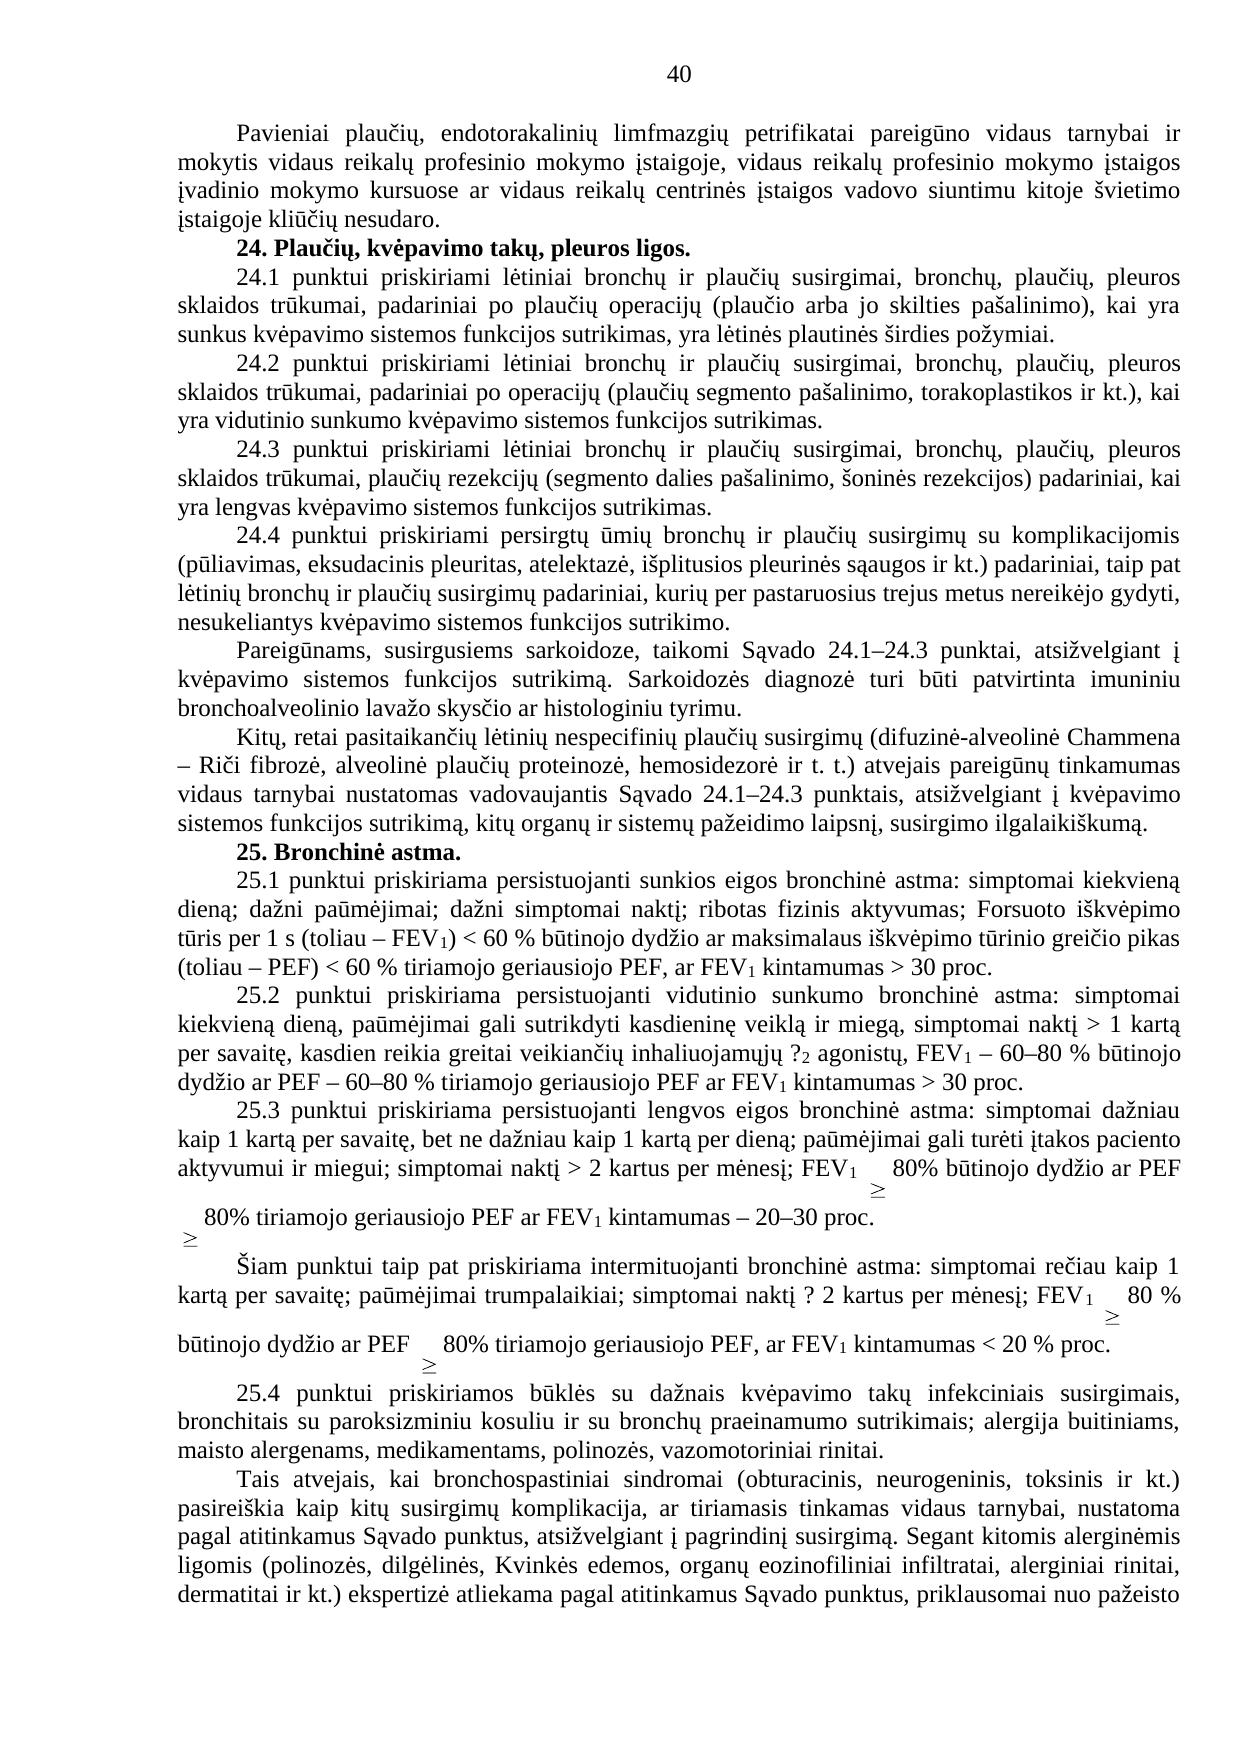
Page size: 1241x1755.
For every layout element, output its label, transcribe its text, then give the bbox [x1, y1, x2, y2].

text 25.1 punktui priskiriama persistuojanti sunkios eigos bronchinė astma: simptomai kiekvieną dieną; dažni paūmėjimai; dažni simptomai naktį; ribotas fizinis aktyvumas; Forsuoto iškvėpimo tūris per 1 s (toliau – FEV1) < 60 % būtinojo dydžio ar maksimalaus iškvėpimo tūrinio greičio pikas (toliau – PEF) < 60 % tiriamojo geriausiojo PEF, ar FEV1 kintamumas > 30 proc. [177, 866, 1181, 981]
text Tais atvejais, kai bronchospastiniai sindromai (obturacinis, neurogeninis, toksinis ir kt.) pasireiškia kaip kitų susirgimų komplikacija, ar tiriamasis tinkamas vidaus tarnybai, nustatoma pagal atitinkamus Sąvado punktus, atsižvelgiant į pagrindinį susirgimą. Segant kitomis alerginėmis ligomis (polinozės, dilgėlinės, Kvinkės edemos, organų eozinofiliniai infiltratai, alerginiai rinitai, dermatitai ir kt.) ekspertizė atliekama pagal atitinkamus Sąvado punktus, priklausomai nuo pažeisto [177, 1464, 1181, 1608]
text Pavieniai plaučių, endotorakalinių limfmazgių petrifikatai pareigūno vidaus tarnybai ir mokytis vidaus reikalų profesinio mokymo įstaigoje, vidaus reikalų profesinio mokymo įstaigos įvadinio mokymo kursuose ar vidaus reikalų centrinės įstaigos vadovo siuntimu kitoje švietimo įstaigoje kliūčių nesudaro. [177, 118, 1181, 233]
text 24.4 punktui priskiriami persirgtų ūmių bronchų ir plaučių susirgimų su komplikacijomis (pūliavimas, eksudacinis pleuritas, atelektazė, išplitusios pleurinės sąaugos ir kt.) padariniai, taip pat lėtinių bronchų ir plaučių susirgimų padariniai, kurių per pastaruosius trejus metus nereikėjo gydyti, nesukeliantys kvėpavimo sistemos funkcijos sutrikimo. [177, 521, 1181, 636]
text 24.2 punktui priskiriami lėtiniai bronchų ir plaučių susirgimai, bronchų, plaučių, pleuros sklaidos trūkumai, padariniai po operacijų (plaučių segmento pašalinimo, torakoplastikos ir kt.), kai yra vidutinio sunkumo kvėpavimo sistemos funkcijos sutrikimas. [177, 348, 1181, 434]
text 25.3 punktui priskiriama persistuojanti lengvos eigos bronchinė astma: simptomai dažniau kaip 1 kartą per savaitę, bet ne dažniau kaip 1 kartą per dieną; paūmėjimai gali turėti įtakos paciento aktyvumui ir miegui; simptomai naktį > 2 kartus per mėnesį; FEV1 >= 80% būtinojo dydžio ar PEF >= 80% tiriamojo geriausiojo PEF ar FEV1 kintamumas – 20–30 proc. [177, 1096, 1181, 1251]
text 25. Bronchinė astma. [177, 837, 1181, 866]
text 25.2 punktui priskiriama persistuojanti vidutinio sunkumo bronchinė astma: simptomai kiekvieną dieną, paūmėjimai gali sutrikdyti kasdieninę veiklą ir miegą, simptomai naktį > 1 kartą per savaitę, kasdien reikia greitai veikiančių inhaliuojamųjų ?2 agonistų, FEV1 – 60–80 % būtinojo dydžio ar PEF – 60–80 % tiriamojo geriausiojo PEF ar FEV1 kintamumas > 30 proc. [177, 981, 1181, 1096]
text 24.3 punktui priskiriami lėtiniai bronchų ir plaučių susirgimai, bronchų, plaučių, pleuros sklaidos trūkumai, plaučių rezekcijų (segmento dalies pašalinimo, šoninės rezekcijos) padariniai, kai yra lengvas kvėpavimo sistemos funkcijos sutrikimas. [177, 434, 1181, 521]
text Kitų, retai pasitaikančių lėtinių nespecifinių plaučių susirgimų (difuzinė-alveolinė Chammena – Riči fibrozė, alveolinė plaučių proteinozė, hemosidezorė ir t. t.) atvejais pareigūnų tinkamumas vidaus tarnybai nustatomas vadovaujantis Sąvado 24.1–24.3 punktais, atsižvelgiant į kvėpavimo sistemos funkcijos sutrikimą, kitų organų ir sistemų pažeidimo laipsnį, susirgimo ilgalaikiškumą. [177, 722, 1181, 837]
text 24.1 punktui priskiriami lėtiniai bronchų ir plaučių susirgimai, bronchų, plaučių, pleuros sklaidos trūkumai, padariniai po plaučių operacijų (plaučio arba jo skilties pašalinimo), kai yra sunkus kvėpavimo sistemos funkcijos sutrikimas, yra lėtinės plautinės širdies požymiai. [177, 262, 1181, 348]
text 25.4 punktui priskiriamos būklės su dažnais kvėpavimo takų infekciniais susirgimais, bronchitais su paroksizminiu kosuliu ir su bronchų praeinamumo sutrikimais; alergija buitiniams, maisto alergenams, medikamentams, polinozės, vazomotoriniai rinitai. [177, 1378, 1181, 1464]
text 24. Plaučių, kvėpavimo takų, pleuros ligos. [177, 233, 1181, 262]
text Pareigūnams, susirgusiems sarkoidoze, taikomi Sąvado 24.1–24.3 punktai, atsižvelgiant į kvėpavimo sistemos funkcijos sutrikimą. Sarkoidozės diagnozė turi būti patvirtinta imuniniu bronchoalveolinio lavažo skysčio ar histologiniu tyrimu. [177, 636, 1181, 722]
text Šiam punktui taip pat priskiriama intermituojanti bronchinė astma: simptomai rečiau kaip 1 kartą per savaitę; paūmėjimai trumpalaikiai; simptomai naktį ? 2 kartus per mėnesį; FEV1 >= 80 % būtinojo dydžio ar PEF >= 80% tiriamojo geriausiojo PEF, ar FEV1 kintamumas < 20 % proc. [177, 1251, 1181, 1378]
